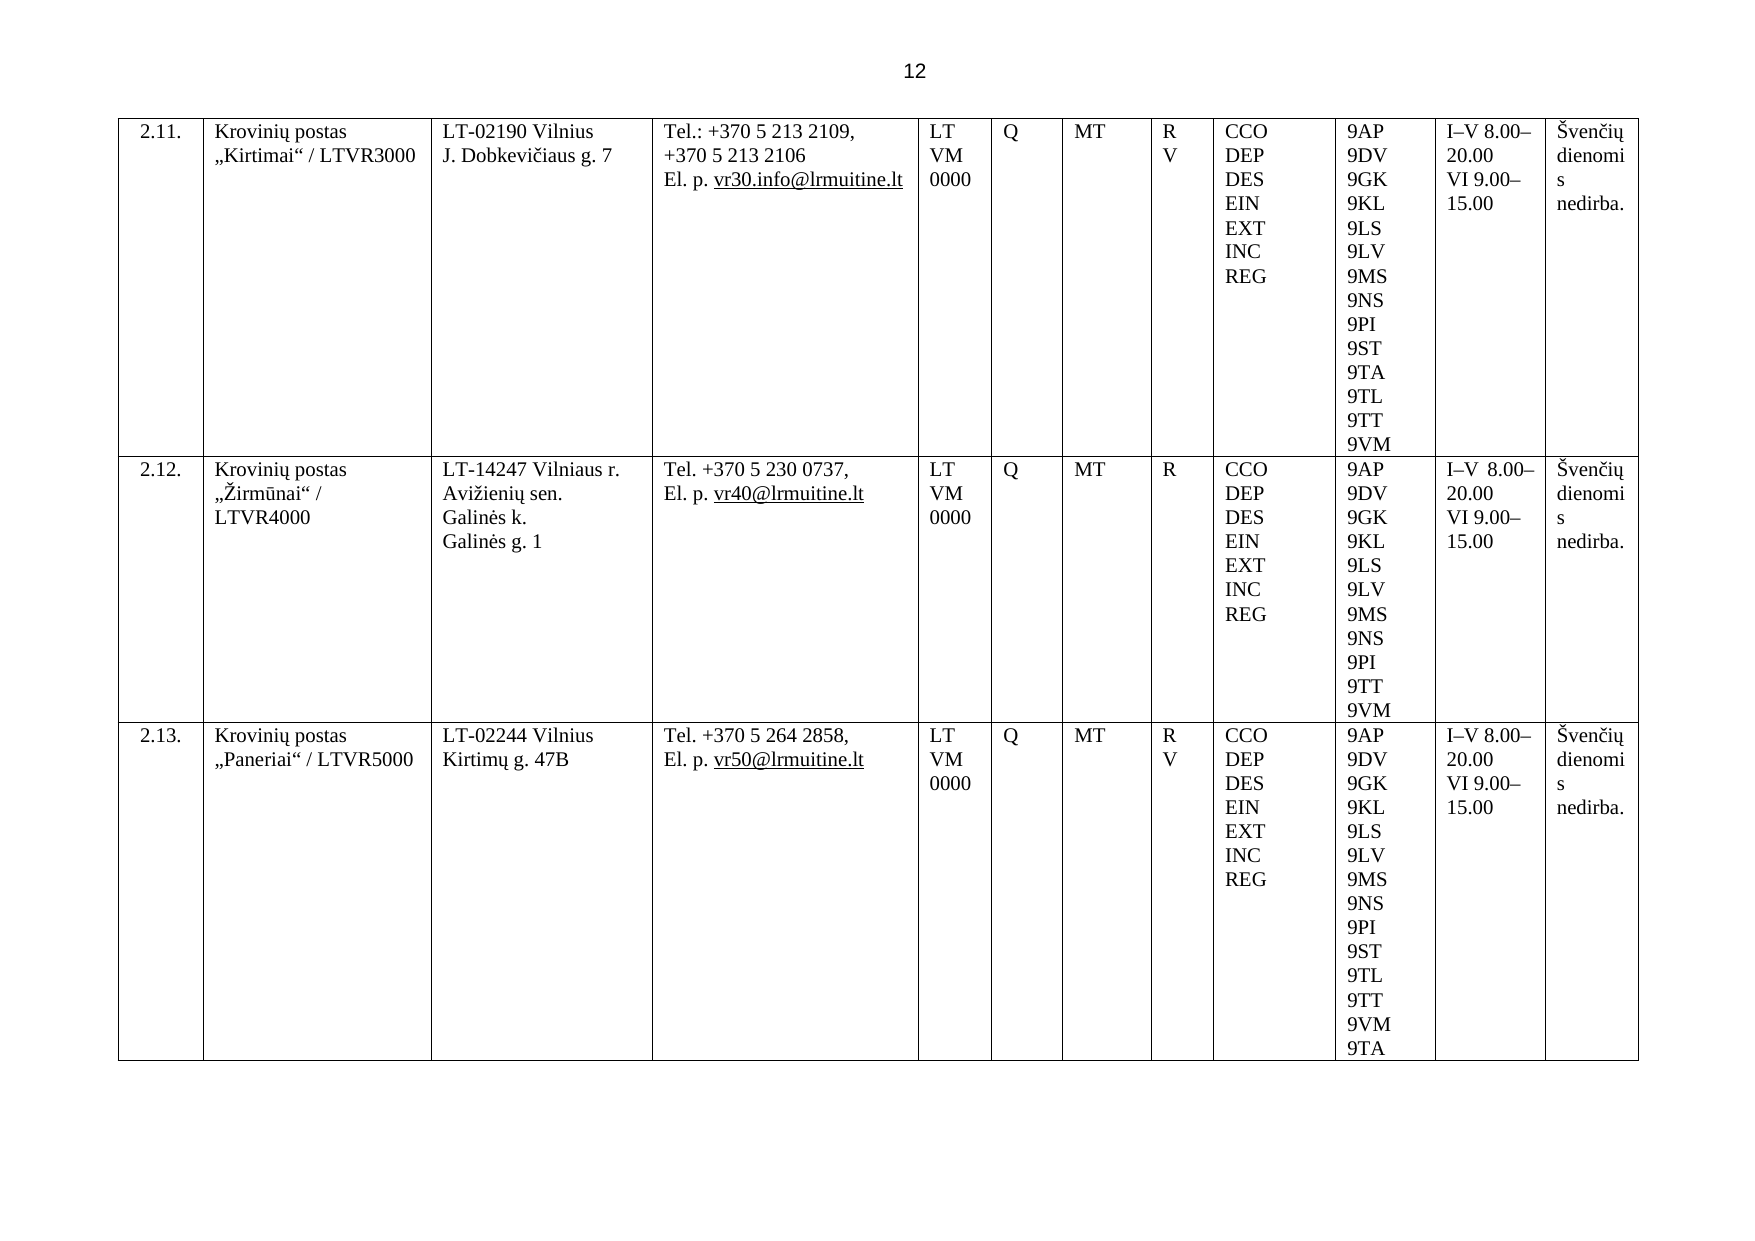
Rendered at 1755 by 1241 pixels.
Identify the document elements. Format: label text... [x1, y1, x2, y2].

table_cell MT [1063, 119, 1151, 456]
table_cell Švenčių dienomis nedirba. [1546, 119, 1638, 456]
table_cell 9AP 9DV 9GK 9KL 9LS 9LV 9MS 9NS 9PI 9ST 9TA 9TL 9TT 9VM [1336, 119, 1435, 456]
table_cell I–V 8.00–20.00 VI 9.00–15.00 [1436, 723, 1545, 1060]
table_cell MT [1063, 457, 1151, 722]
table_cell LT-02244 Vilnius Kirtimų g. 47B [432, 723, 652, 1060]
table_cell 2.12. [119, 457, 203, 722]
table_cell 2.11. [119, 119, 203, 456]
table_cell Q [992, 457, 1062, 722]
table_cell 2.13. [119, 723, 203, 1060]
table_cell I–V 8.00–20.00 VI 9.00–15.00 [1436, 119, 1545, 456]
table_cell R V [1152, 723, 1213, 1060]
table_cell LT VM 0000 [919, 457, 991, 722]
table_cell LT VM 0000 [919, 119, 991, 456]
table_cell Švenčių dienomis nedirba. [1546, 457, 1638, 722]
table_cell MT [1063, 723, 1151, 1060]
table_cell 9AP 9DV 9GK 9KL 9LS 9LV 9MS 9NS 9PI 9TT 9VM [1336, 457, 1435, 722]
table_cell LT VM 0000 [919, 723, 991, 1060]
table_cell CCO DEP DES EIN EXT INC REG [1214, 723, 1335, 1060]
table_cell Q [992, 723, 1062, 1060]
table_cell Krovinių postas „Kirtimai“ / LTVR3000 [204, 119, 431, 456]
table_cell CCO DEP DES EIN EXT INC REG [1214, 119, 1335, 456]
table_cell Tel.: +370 5 213 2109, +370 5 213 2106 El. p. vr30.info@lrmuitine.lt [653, 119, 918, 456]
table_cell 9AP 9DV 9GK 9KL 9LS 9LV 9MS 9NS 9PI 9ST 9TL 9TT 9VM 9TA [1336, 723, 1435, 1060]
table_cell Tel. +370 5 230 0737, El. p. vr40@lrmuitine.lt [653, 457, 918, 722]
table_cell LT-14247 Vilniaus r. Avižienių sen. Galinės k. Galinės g. 1 [432, 457, 652, 722]
table_cell Tel. +370 5 264 2858, El. p. vr50@lrmuitine.lt [653, 723, 918, 1060]
table_cell Krovinių postas „Žirmūnai“ / LTVR4000 [204, 457, 431, 722]
table_cell CCO DEP DES EIN EXT INC REG [1214, 457, 1335, 722]
table_cell Krovinių postas „Paneriai“ / LTVR5000 [204, 723, 431, 1060]
table_cell R V [1152, 119, 1213, 456]
table_cell I–V 8.00–20.00 VI 9.00–15.00 [1436, 457, 1545, 722]
table_cell LT-02190 Vilnius J. Dobkevičiaus g. 7 [432, 119, 652, 456]
table_cell Q [992, 119, 1062, 456]
table_cell Švenčių dienomis nedirba. [1546, 723, 1638, 1060]
table_cell R [1152, 457, 1213, 722]
